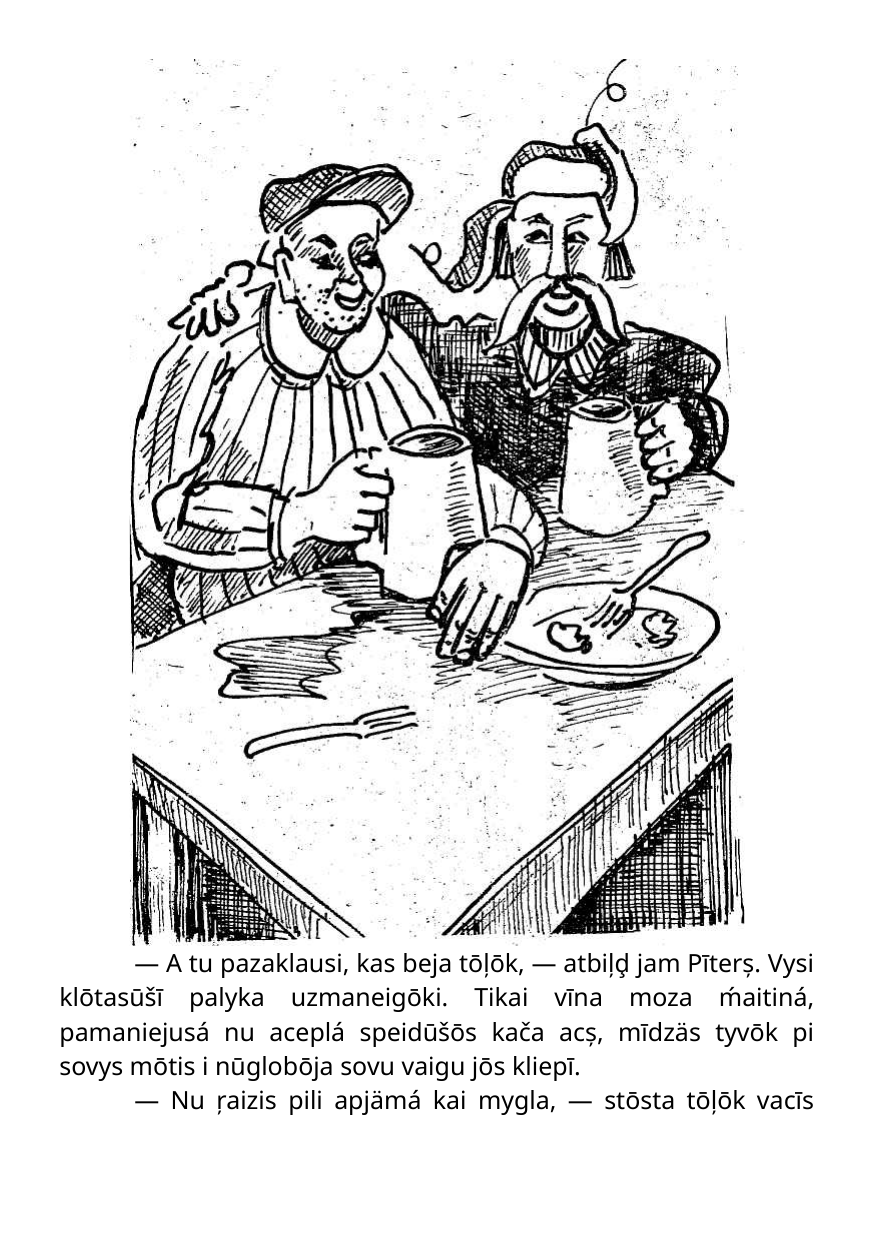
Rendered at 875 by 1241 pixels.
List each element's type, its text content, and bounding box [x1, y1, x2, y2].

text — A tu pazaklausi, kas beja tōļōk, — atbiļḑ jam Pīterș. Vysi klōtasūšī palyka uzmaneigōki. Tikai vīna moza ḿaitiná, pamaniejusá nu aceplá speidūšōs kača acș, mīdzäs tyvōk pi sovys mōtis i nūglobōja sovu vaigu jōs kliepī. [59, 946, 815, 1082]
picture [129, 59, 745, 946]
text — Nu ŗaizis pili apjämá kai mygla, — stōsta tōļōk vacīs [59, 1082, 815, 1116]
